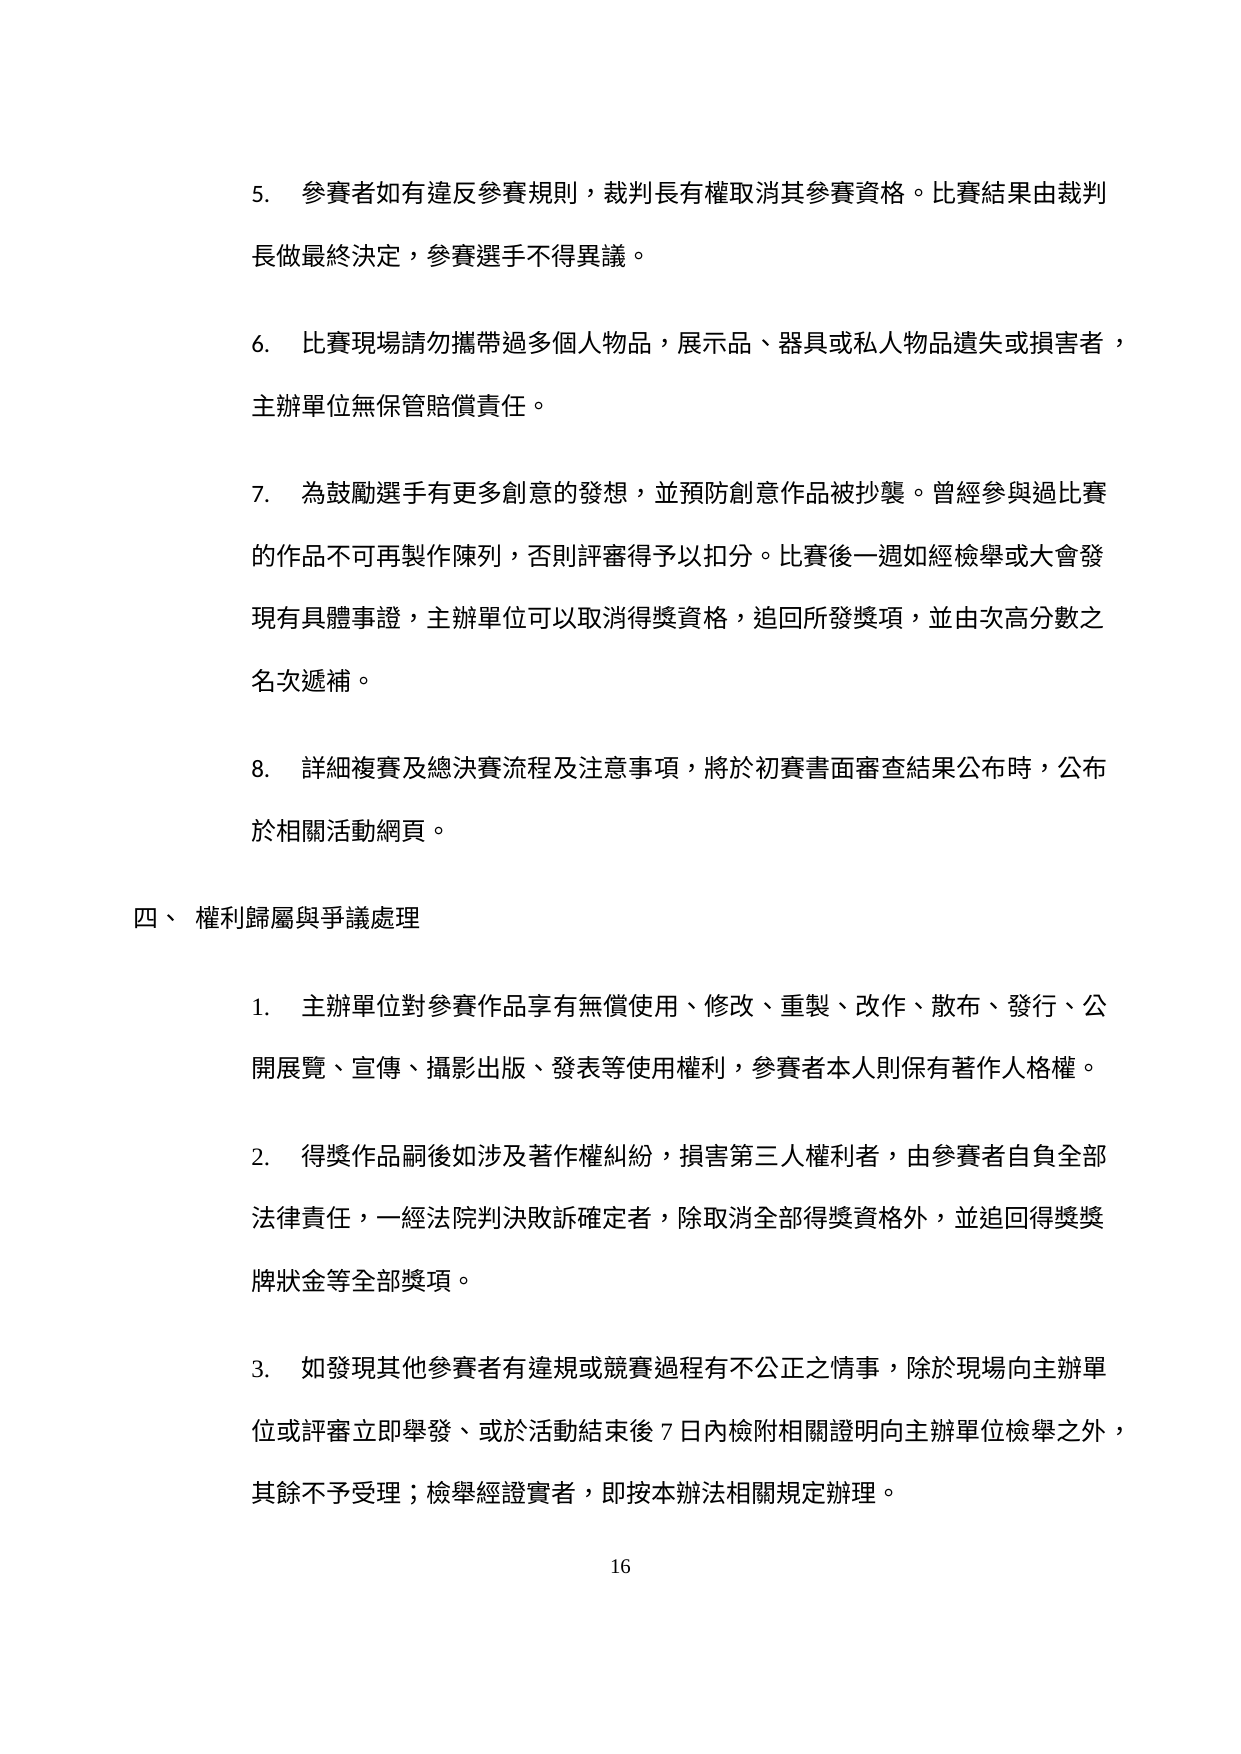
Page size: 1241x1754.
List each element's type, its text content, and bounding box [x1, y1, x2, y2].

list 比賽現場請勿攜帶過多個人物品，展示品、器具或私人物品遺失或損害者，主辦單位無保管賠償責任。 [251, 300, 1107, 425]
list 詳細複賽及總決賽流程及注意事項，將於初賽書面審查結果公布時，公布於相關活動網頁。 [251, 725, 1107, 850]
text 四、 權利歸屬與爭議處理 [133, 875, 1107, 937]
list 為鼓勵選手有更多創意的發想，並預防創意作品被抄襲。曾經參與過比賽的作品不可再製作陳列，否則評審得予以扣分。比賽後一週如經檢舉或大會發現有具體事證，主辦單位可以取消得獎資格，追回所發獎項，並由次高分數之名次遞補。 [251, 450, 1107, 700]
list 得獎作品嗣後如涉及著作權糾紛，損害第三人權利者，由參賽者自負全部法律責任，一經法院判決敗訴確定者，除取消全部得獎資格外，並追回得獎獎牌狀金等全部獎項。 [251, 1112, 1107, 1300]
list 如發現其他參賽者有違規或競賽過程有不公正之情事，除於現場向主辦單位或評審立即舉發、或於活動結束後7日內檢附相關證明向主辦單位檢舉之外，其餘不予受理；檢舉經證實者，即按本辦法相關規定辦理。 [251, 1325, 1107, 1512]
list 參賽者如有違反參賽規則，裁判長有權取消其參賽資格。比賽結果由裁判長做最終決定，參賽選手不得異議。 [251, 150, 1107, 275]
list 主辦單位對參賽作品享有無償使用、修改、重製、改作、散布、發行、公開展覽、宣傳、攝影出版、發表等使用權利，參賽者本人則保有著作人格權。 [251, 962, 1107, 1087]
